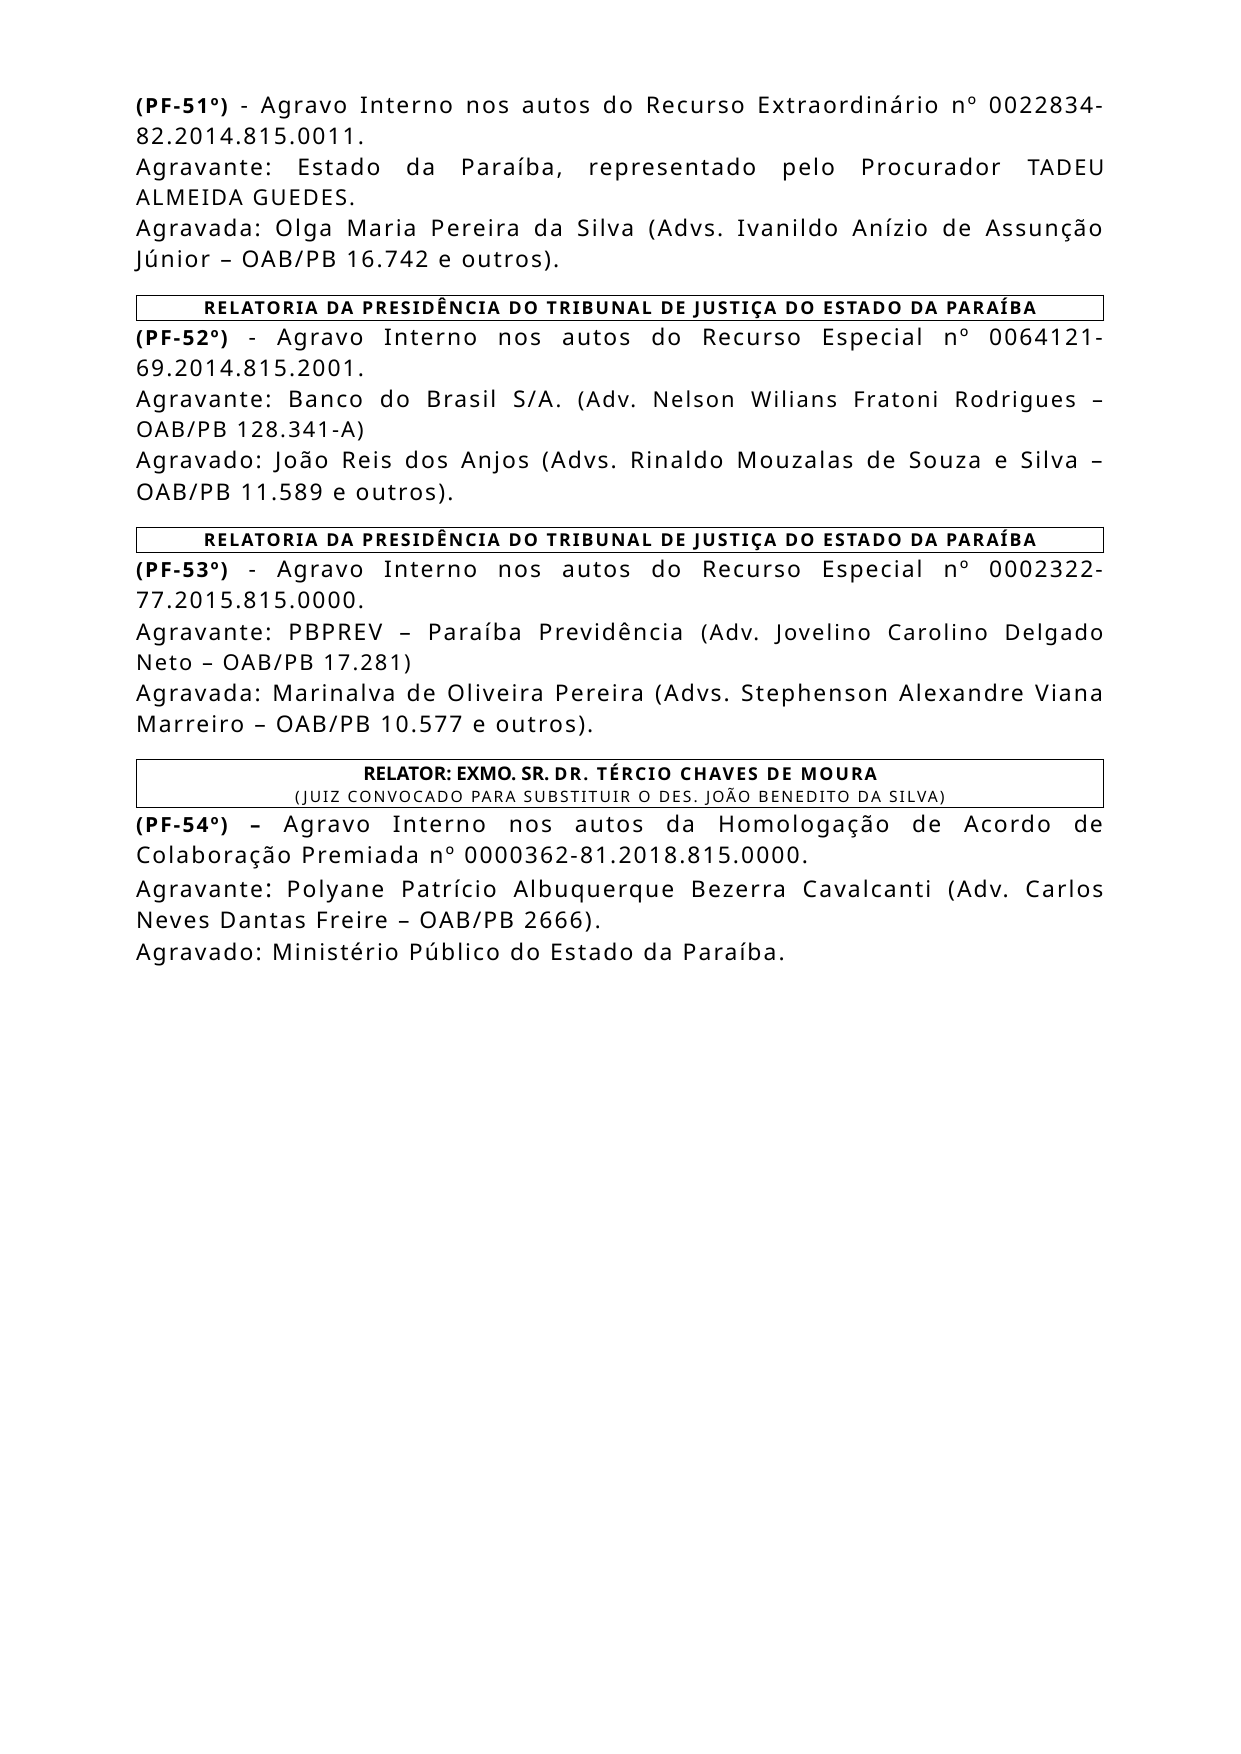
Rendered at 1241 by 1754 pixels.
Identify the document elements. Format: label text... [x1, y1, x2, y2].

text (JUIZ CONVOCADO PARA SUBSTITUIR O DES. JOÃO BENEDITO DA SILVA) [137, 784, 1103, 807]
text Agravante: Polyane Patrício Albuquerque Bezerra Cavalcanti (Adv. Carlos Neves Dantas Freire – OAB/PB 2666). [136, 870, 1104, 936]
text (PF-51º) - Agravo Interno nos autos do Recurso Extraordinário nº 0022834-82.2014.815.0011. [136, 88, 1104, 151]
text Agravante: PBPREV – Paraíba Previdência (Adv. Jovelino Carolino Delgado Neto – OAB/PB 17.281) [136, 615, 1104, 676]
text (PF-52º) - Agravo Interno nos autos do Recurso Especial nº 0064121-69.2014.815.2001. [136, 321, 1104, 383]
text Agravado: João Reis dos Anjos (Advs. Rinaldo Mouzalas de Souza e Silva – OAB/PB 11.589 e outros). [136, 444, 1104, 507]
text RELATORIA DA PRESIDÊNCIA DO TRIBUNAL DE JUSTIÇA DO ESTADO DA PARAÍBA [137, 528, 1103, 552]
text RELATORIA DA PRESIDÊNCIA DO TRIBUNAL DE JUSTIÇA DO ESTADO DA PARAÍBA [137, 296, 1103, 320]
text (PF-53º) - Agravo Interno nos autos do Recurso Especial nº 0002322-77.2015.815.0000. [136, 553, 1104, 615]
text Agravada: Marinalva de Oliveira Pereira (Advs. Stephenson Alexandre Viana Marreiro – OAB/PB 10.577 e outros). [136, 676, 1104, 739]
text Agravado: Ministério Público do Estado da Paraíba. [136, 936, 1104, 967]
text Agravada: Olga Maria Pereira da Silva (Advs. Ivanildo Anízio de Assunção Júnior – OAB/PB 16.742 e outros). [136, 212, 1104, 274]
text (PF-54º) – Agravo Interno nos autos da Homologação de Acordo de Colaboração Premiada nº 0000362-81.2018.815.0000. [136, 808, 1104, 870]
text Agravante: Estado da Paraíba, representado pelo Procurador TADEU ALMEIDA GUEDES. [136, 151, 1104, 212]
text RELATOR: EXMO. SR. DR. TÉRCIO CHAVES DE MOURA [137, 760, 1103, 784]
text Agravante: Banco do Brasil S/A. (Adv. Nelson Wilians Fratoni Rodrigues – OAB/PB 128.341-A) [136, 383, 1104, 444]
